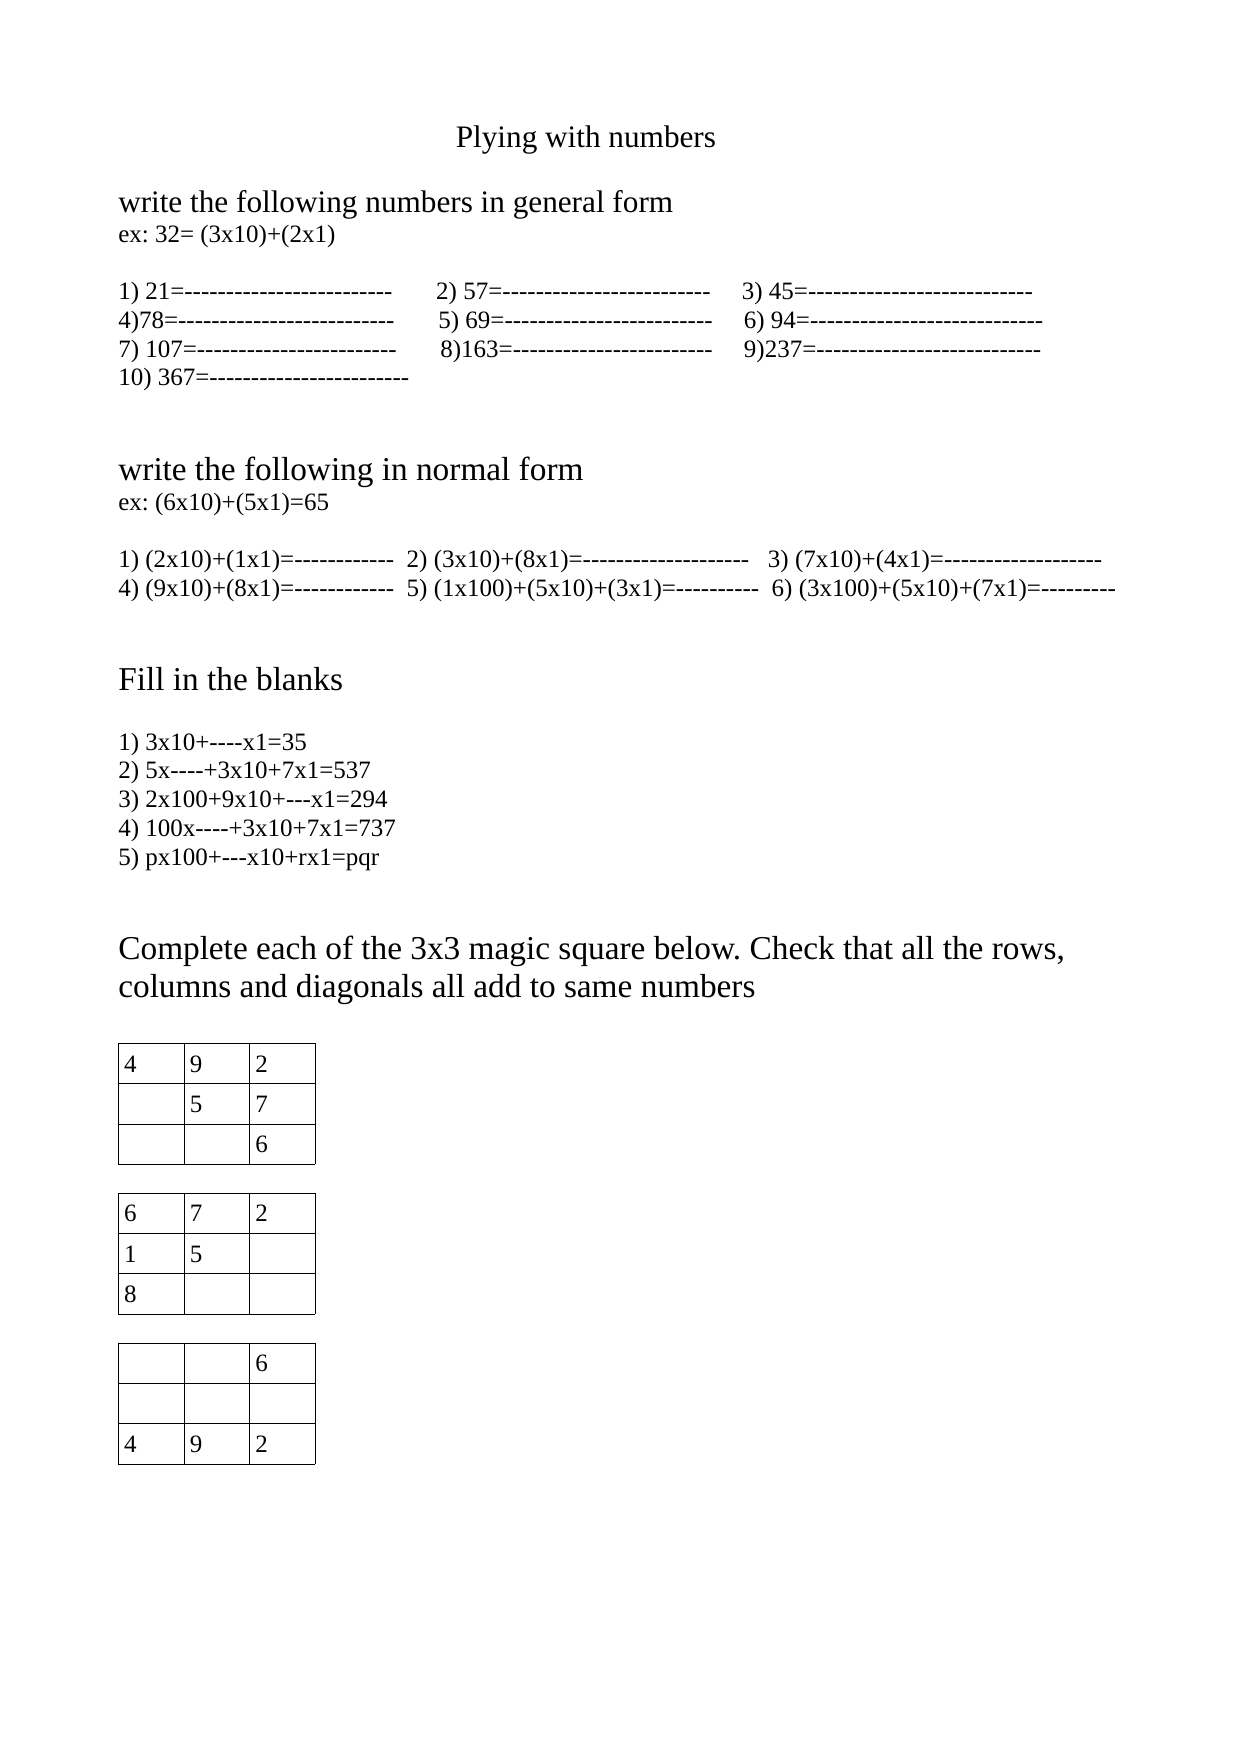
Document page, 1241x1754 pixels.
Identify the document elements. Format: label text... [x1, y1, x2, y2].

table_header 2 [250, 1044, 315, 1083]
text 1) 21=------------------------- 2) 57=------------------------- 3) 45=--------------------------- [118, 276, 1122, 305]
text 4) (9x10)+(8x1)=------------ 5) (1x100)+(5x10)+(3x1)=---------- 6) (3x100)+(5x10)+(7x1)=--------- [118, 573, 1122, 602]
table_header 4 [119, 1044, 184, 1083]
text Fill in the blanks [118, 659, 1122, 698]
table_cell [185, 1274, 249, 1314]
text Plying with numbers [118, 118, 1122, 154]
table_cell [250, 1384, 315, 1423]
text 4) 100x----+3x10+7x1=737 [118, 813, 1122, 842]
table_cell 6 [250, 1125, 315, 1164]
text 5) px100+---x10+rx1=pqr [118, 842, 1122, 870]
table_cell [250, 1234, 315, 1273]
text 7) 107=------------------------ 8)163=------------------------ 9)237=--------------------------- [118, 334, 1122, 362]
text 2) 5x----+3x10+7x1=537 [118, 755, 1122, 784]
table_cell 8 [119, 1274, 184, 1314]
table_cell 9 [185, 1424, 249, 1463]
table_cell [119, 1125, 184, 1164]
table_header 6 [119, 1194, 184, 1233]
table_cell 7 [250, 1084, 315, 1123]
text 4)78=-------------------------- 5) 69=------------------------- 6) 94=---------------------------- [118, 305, 1122, 334]
text 1) (2x10)+(1x1)=------------ 2) (3x10)+(8x1)=-------------------- 3) (7x10)+(4x1)=------------------- [118, 544, 1122, 573]
table_cell [119, 1384, 184, 1423]
table_header [119, 1344, 184, 1383]
table_cell [185, 1125, 249, 1164]
text 10) 367=------------------------ [118, 362, 1122, 391]
table_cell 1 [119, 1234, 184, 1273]
table_cell 5 [185, 1234, 249, 1273]
table_header 2 [250, 1194, 315, 1233]
text ex: 32= (3x10)+(2x1) [118, 219, 1122, 247]
table_header 6 [250, 1344, 315, 1383]
table_cell 5 [185, 1084, 249, 1123]
table_cell [250, 1274, 315, 1314]
table_header 7 [185, 1194, 249, 1233]
table_cell [119, 1084, 184, 1123]
text Complete each of the 3x3 magic square below. Check that all the rows, columns and diagonals all add to same numbers [118, 928, 1122, 1004]
text write the following in normal form [118, 449, 1122, 487]
text 1) 3x10+----x1=35 [118, 727, 1122, 755]
text 3) 2x100+9x10+---x1=294 [118, 784, 1122, 813]
table_cell 4 [119, 1424, 184, 1463]
table_header [185, 1344, 249, 1383]
table_header 9 [185, 1044, 249, 1083]
table_cell [185, 1384, 249, 1423]
text write the following numbers in general form [118, 183, 1122, 219]
table_cell 2 [250, 1424, 315, 1463]
text ex: (6x10)+(5x1)=65 [118, 487, 1122, 516]
